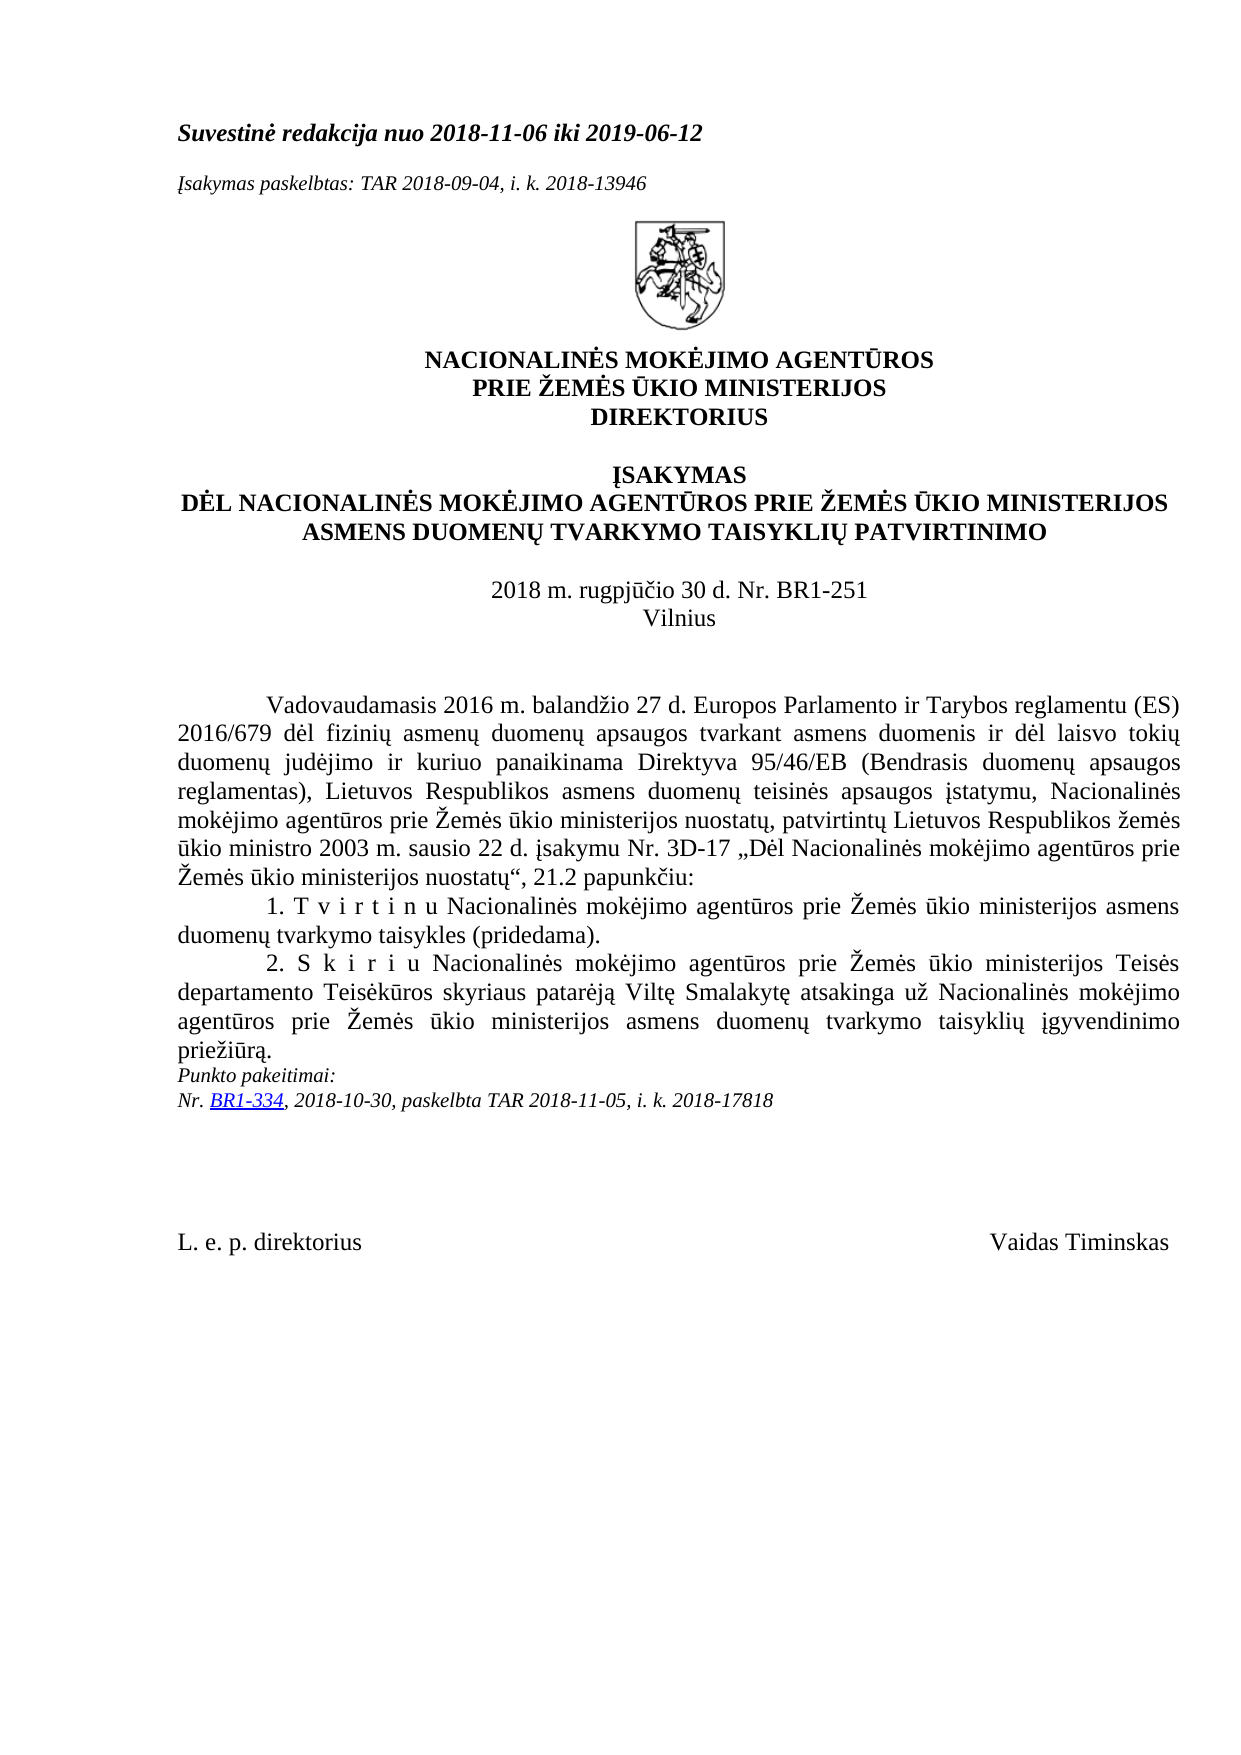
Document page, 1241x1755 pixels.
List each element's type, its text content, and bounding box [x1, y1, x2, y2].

text 2018 m. rugpjūčio 30 d. Nr. BR1-251 [177, 575, 1181, 603]
text Nr. BR1-334, 2018-10-30, paskelbta TAR 2018-11-05, i. k. 2018-17818 [177, 1087, 1181, 1112]
text 2. S k i r i u Nacionalinės mokėjimo agentūros prie Žemės ūkio ministerijos Teisės departamento Teisėkūros skyriaus patarėją Viltę Smalakytę atsakinga už Nacionalinės mokėjimo agentūros prie Žemės ūkio ministerijos asmens duomenų tvarkymo taisyklių įgyvendinimo priežiūrą. [177, 948, 1181, 1063]
text Suvestinė redakcija nuo 2018-11-06 iki 2019-06-12 [177, 118, 1181, 147]
text L. e. p. direktorius Vaidas Timinskas [177, 1227, 1181, 1255]
text Punkto pakeitimai: [177, 1063, 1181, 1087]
text ĮSAKYMAS [177, 460, 1181, 488]
text 1. T v i r t i n u Nacionalinės mokėjimo agentūros prie Žemės ūkio ministerijos asmens duomenų tvarkymo taisykles (pridedama). [177, 891, 1181, 948]
text Vilnius [177, 603, 1181, 632]
text DĖL NACIONALINĖS MOKĖJIMO AGENTŪROS PRIE ŽEMĖS ŪKIO MINISTERIJOS ASMENS DUOMENŲ TVARKYMO TAISYKLIŲ PATVIRTINIMO [177, 488, 1172, 546]
text Vadovaudamasis 2016 m. balandžio 27 d. Europos Parlamento ir Tarybos reglamentu (ES) 2016/679 dėl fizinių asmenų duomenų apsaugos tvarkant asmens duomenis ir dėl laisvo tokių duomenų judėjimo ir kuriuo panaikinama Direktyva 95/46/EB (Bendrasis duomenų apsaugos reglamentas), Lietuvos Respublikos asmens duomenų teisinės apsaugos įstatymu, Nacionalinės mokėjimo agentūros prie Žemės ūkio ministerijos nuostatų, patvirtintų Lietuvos Respublikos žemės ūkio ministro 2003 m. sausio 22 d. įsakymu Nr. 3D-17 „Dėl Nacionalinės mokėjimo agentūros prie Žemės ūkio ministerijos nuostatų“, 21.2 papunkčiu: [177, 690, 1181, 891]
text Įsakymas paskelbtas: TAR 2018-09-04, i. k. 2018-13946 [177, 171, 1181, 195]
text NACIONALINĖS MOKĖJIMO AGENTŪROS PRIE ŽEMĖS ŪKIO MINISTERIJOS DIREKTORIUS [177, 345, 1181, 431]
